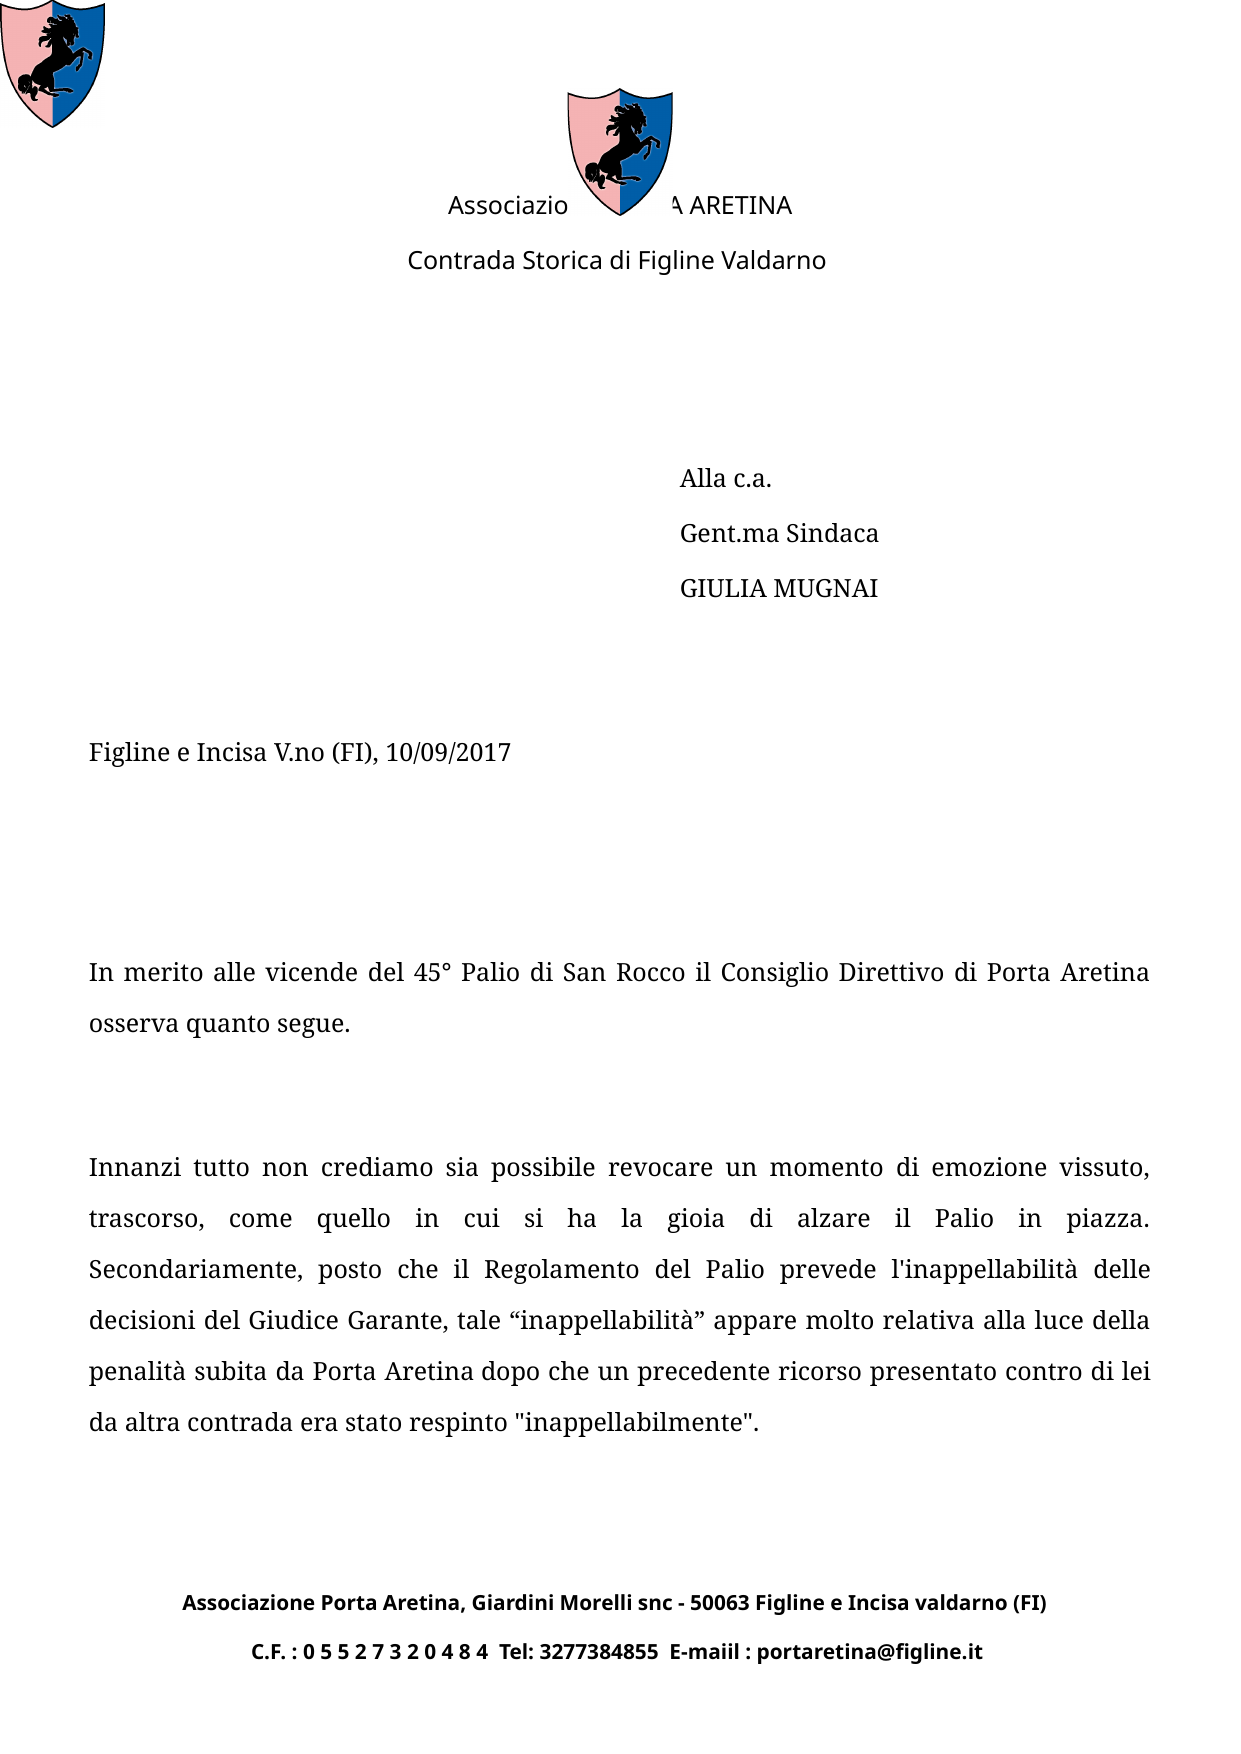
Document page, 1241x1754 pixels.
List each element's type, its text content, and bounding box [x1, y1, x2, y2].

text In merito alle vicende del 45° Palio di San Rocco il Consiglio Direttivo di Porta Aretina osserva quanto segue. [89, 954, 1152, 1040]
picture [0, 0, 105, 128]
text Gent.ma Sindaca [89, 515, 1152, 549]
picture [567, 88, 673, 216]
text Innanzi tutto non crediamo sia possibile revocare un momento di emozione vissuto, trascorso, come quello in cui si ha la gioia di alzare il Palio in piazza. Secondariamente, posto che il Regolamento del Palio prevede l'inappellabilità delle decisioni del Giudice Garante, tale “inappellabilità” appare molto relativa alla luce della penalità subita da Porta Aretina dopo che un precedente ricorso presentato contro di lei da altra contrada era stato respinto "inappellabilmente". [89, 1149, 1152, 1439]
text Figline e Incisa V.no (FI), 10/09/2017 [89, 735, 1152, 769]
text Alla c.a. [89, 461, 1152, 494]
text GIULIA MUGNAI [89, 570, 1152, 604]
